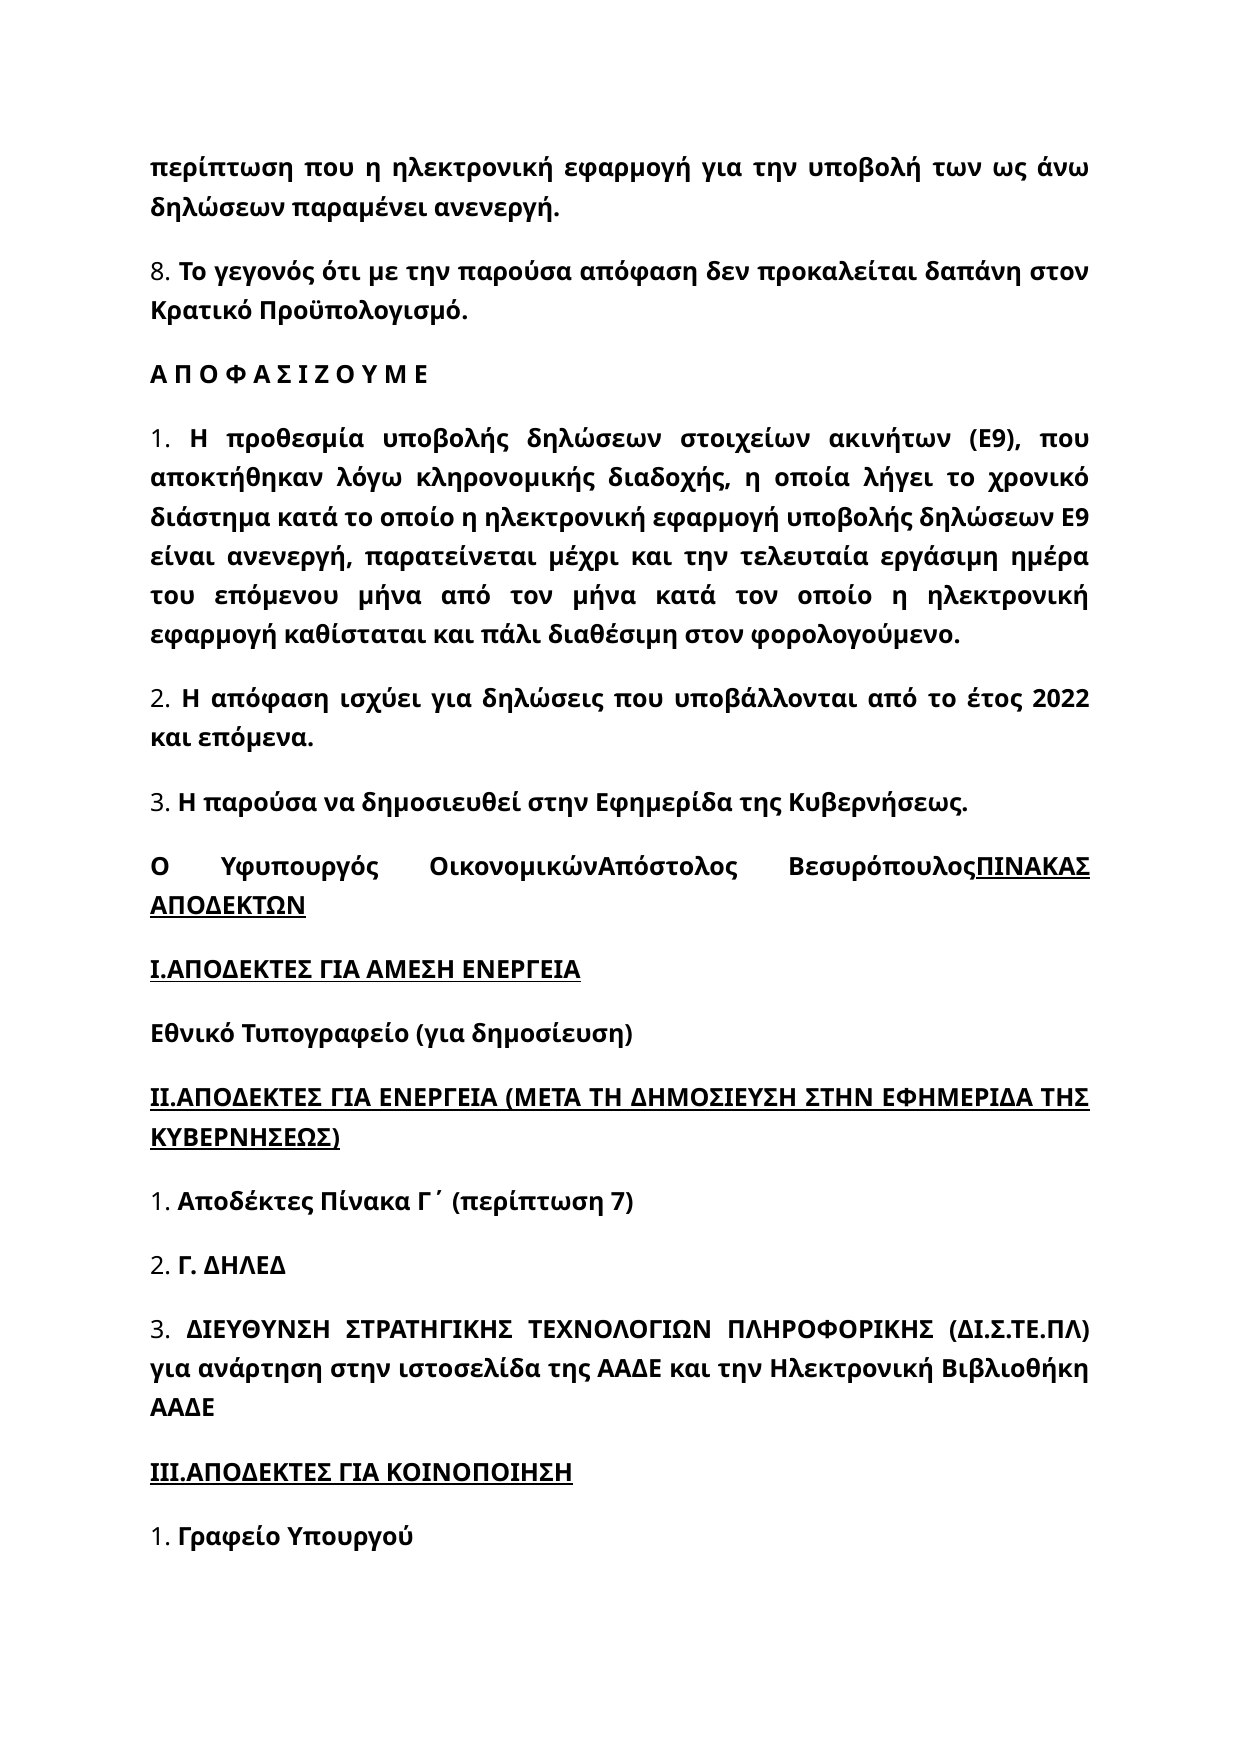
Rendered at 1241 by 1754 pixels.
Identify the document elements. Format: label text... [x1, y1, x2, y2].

text 3. Η παρούσα να δημοσιευθεί στην Εφημερίδα της Κυβερνήσεως. [150, 784, 1090, 818]
text ΙΙ.ΑΠΟΔΕΚΤΕΣ ΓΙΑ ΕΝΕΡΓΕΙΑ (ΜΕΤΑ ΤΗ ΔΗΜΟΣΙΕΥΣΗ ΣΤΗΝ ΕΦΗΜΕΡΙΔΑ ΤΗΣ [150, 1080, 1090, 1109]
text 2. Γ. ΔΗΛΕΔ [150, 1247, 1090, 1282]
text 1. Η προθεσμία υποβολής δηλώσεων στοιχείων ακινήτων (Ε9), που αποκτήθηκαν λόγω κληρονομικής διαδοχής, η οποία λήγει το χρονικό διάστημα κατά το οποίο η ηλεκτρονική εφαρμογή υποβολής δηλώσεων Ε9 είναι ανενεργή, παρατείνεται μέχρι και την τελευταία εργάσιμη ημέρα του επόμενου μήνα από τον μήνα κατά τον οποίο η ηλεκτρονική εφαρμογή καθίσταται και πάλι διαθέσιμη στον φορολογούμενο. [150, 421, 1090, 651]
text Ι.ΑΠΟΔΕΚΤΕΣ ΓΙΑ ΑΜΕΣΗ ΕΝΕΡΓΕΙΑ [150, 952, 1090, 986]
text ΙΙΙ.ΑΠΟΔΕΚΤΕΣ ΓΙΑ ΚΟΙΝΟΠΟΙΗΣΗ [150, 1454, 1090, 1488]
text 1. Γραφείο Υπουργού [150, 1518, 1090, 1552]
text περίπτωση που η ηλεκτρονική εφαρμογή για την υποβολή των ως άνω δηλώσεων παραμένει ανενεργή. [150, 150, 1090, 223]
text Εθνικό Τυπογραφείο (για δημοσίευση) [150, 1016, 1090, 1050]
text Α Π Ο Φ Α Σ Ι Ζ Ο Υ Μ Ε [150, 357, 1090, 391]
text ΚΥΒΕΡΝΗΣΕΩΣ) [150, 1111, 1090, 1153]
text 8. Το γεγονός ότι με την παρούσα απόφαση δεν προκαλείται δαπάνη στον Κρατικό Προϋπολογισμό. [150, 253, 1090, 327]
text 3. ΔΙΕΥΘΥΝΣΗ ΣΤΡΑΤΗΓΙΚΗΣ ΤΕΧΝΟΛΟΓΙΩΝ ΠΛΗΡΟΦΟΡΙΚΗΣ (ΔΙ.Σ.ΤΕ.ΠΛ) για ανάρτηση στην ιστοσελίδα της ΑΑΔΕ και την Ηλεκτρονική Βιβλιοθήκη ΑΑΔΕ [150, 1312, 1090, 1424]
text 1. Αποδέκτες Πίνακα Γ΄ (περίπτωση 7) [150, 1183, 1090, 1217]
text 2. Η απόφαση ισχύει για δηλώσεις που υποβάλλονται από το έτος 2022 και επόμενα. [150, 681, 1090, 754]
text Ο Υφυπουργός ΟικονομικώνΑπόστολος ΒεσυρόπουλοςΠΙΝΑΚΑΣ ΑΠΟΔΕΚΤΩΝ [150, 848, 1090, 922]
